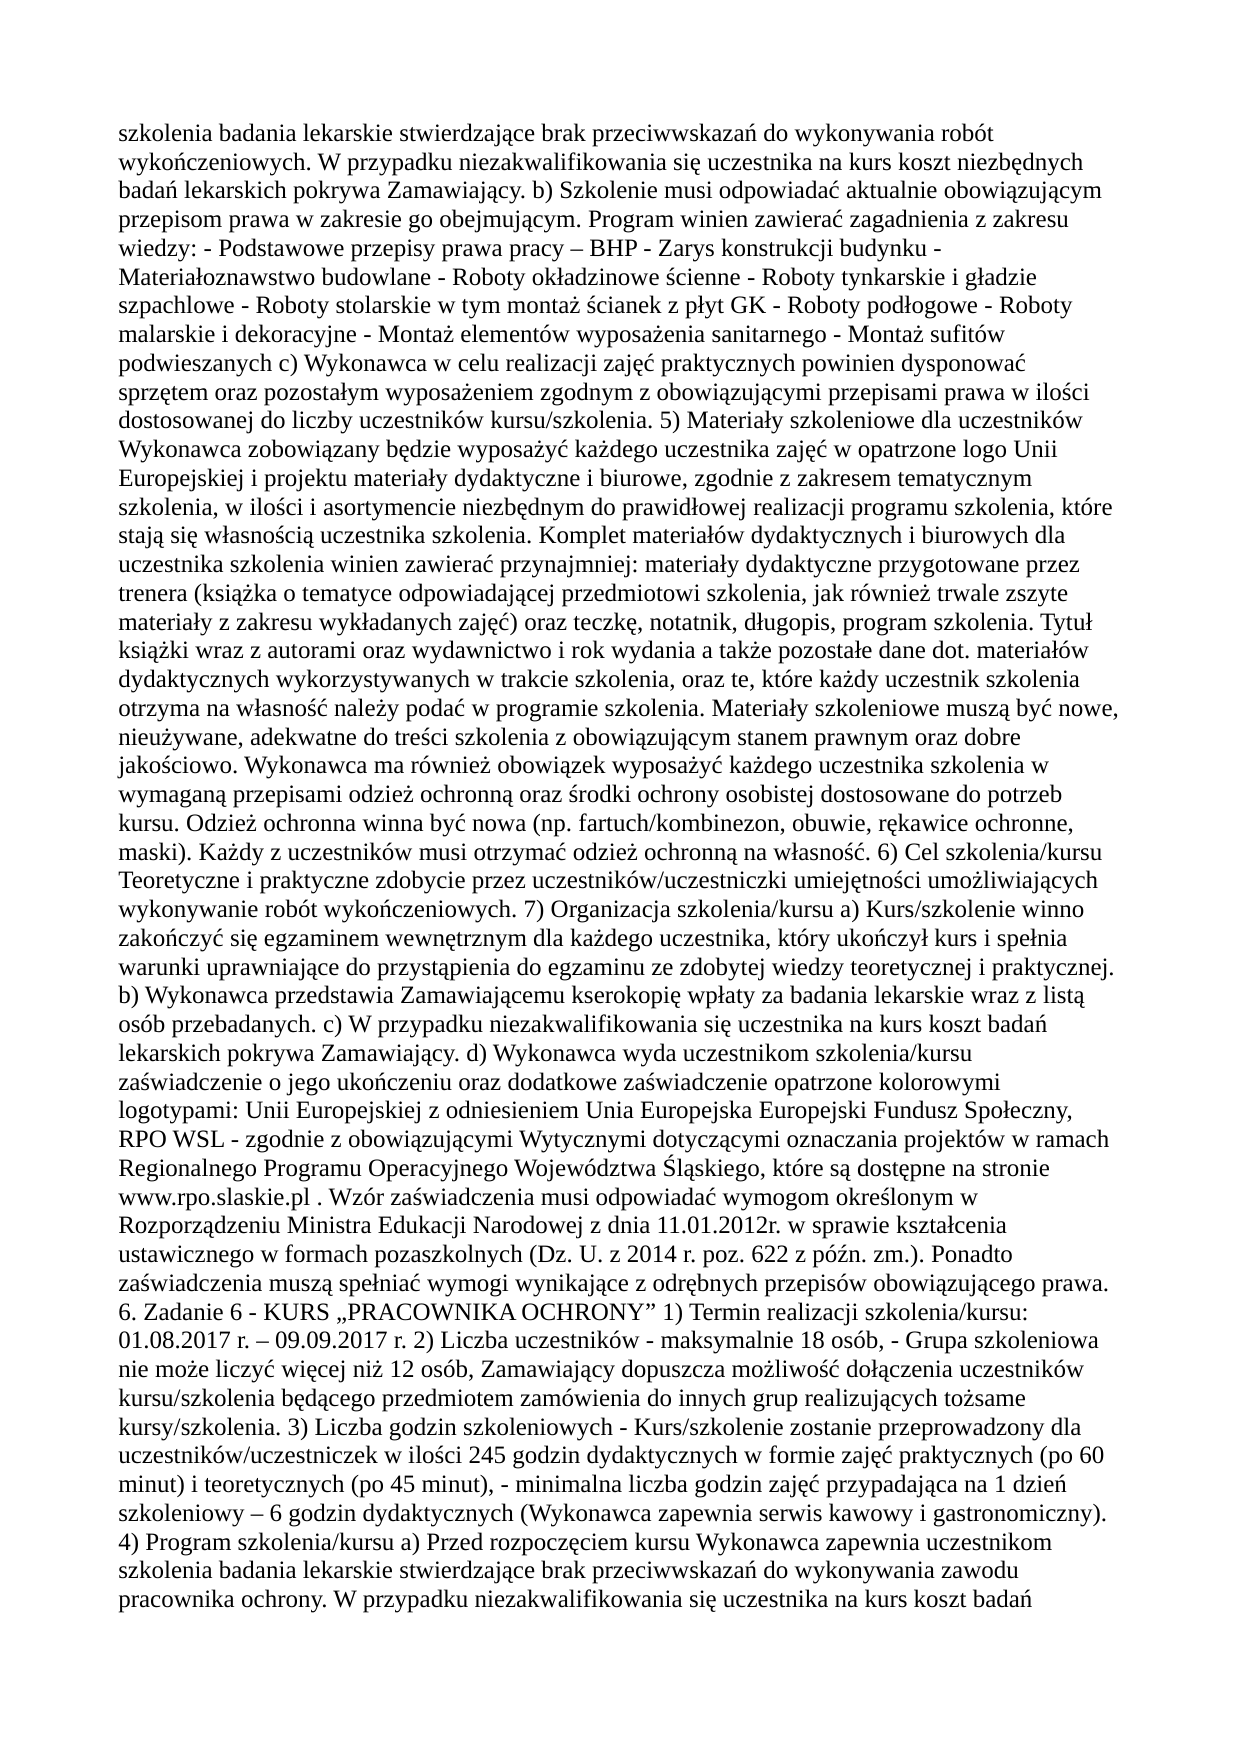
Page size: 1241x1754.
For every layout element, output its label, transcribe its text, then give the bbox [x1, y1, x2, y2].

text szkolenia badania lekarskie stwierdzające brak przeciwwskazań do wykonywania robót wykończeniowych. W przypadku niezakwalifikowania się uczestnika na kurs koszt niezbędnych badań lekarskich pokrywa Zamawiający. b) Szkolenie musi odpowiadać aktualnie obowiązującym przepisom prawa w zakresie go obejmującym. Program winien zawierać zagadnienia z zakresu wiedzy: - Podstawowe przepisy prawa pracy – BHP - Zarys konstrukcji budynku - Materiałoznawstwo budowlane - Roboty okładzinowe ścienne - Roboty tynkarskie i gładzie szpachlowe - Roboty stolarskie w tym montaż ścianek z płyt GK - Roboty podłogowe - Roboty malarskie i dekoracyjne - Montaż elementów wyposażenia sanitarnego - Montaż sufitów podwieszanych c) Wykonawca w celu realizacji zajęć praktycznych powinien dysponować sprzętem oraz pozostałym wyposażeniem zgodnym z obowiązującymi przepisami prawa w ilości dostosowanej do liczby uczestników kursu/szkolenia. 5) Materiały szkoleniowe dla uczestników Wykonawca zobowiązany będzie wyposażyć każdego uczestnika zajęć w opatrzone logo Unii Europejskiej i projektu materiały dydaktyczne i biurowe, zgodnie z zakresem tematycznym szkolenia, w ilości i asortymencie niezbędnym do prawidłowej realizacji programu szkolenia, które stają się własnością uczestnika szkolenia. Komplet materiałów dydaktycznych i biurowych dla uczestnika szkolenia winien zawierać przynajmniej: materiały dydaktyczne przygotowane przez trenera (książka o tematyce odpowiadającej przedmiotowi szkolenia, jak również trwale zszyte materiały z zakresu wykładanych zajęć) oraz teczkę, notatnik, długopis, program szkolenia. Tytuł książki wraz z autorami oraz wydawnictwo i rok wydania a także pozostałe dane dot. materiałów dydaktycznych wykorzystywanych w trakcie szkolenia, oraz te, które każdy uczestnik szkolenia otrzyma na własność należy podać w programie szkolenia. Materiały szkoleniowe muszą być nowe, nieużywane, adekwatne do treści szkolenia z obowiązującym stanem prawnym oraz dobre jakościowo. Wykonawca ma również obowiązek wyposażyć każdego uczestnika szkolenia w wymaganą przepisami odzież ochronną oraz środki ochrony osobistej dostosowane do potrzeb kursu. Odzież ochronna winna być nowa (np. fartuch/kombinezon, obuwie, rękawice ochronne, maski). Każdy z uczestników musi otrzymać odzież ochronną na własność. 6) Cel szkolenia/kursu Teoretyczne i praktyczne zdobycie przez uczestników/uczestniczki umiejętności umożliwiających wykonywanie robót wykończeniowych. 7) Organizacja szkolenia/kursu a) Kurs/szkolenie winno zakończyć się egzaminem wewnętrznym dla każdego uczestnika, który ukończył kurs i spełnia warunki uprawniające do przystąpienia do egzaminu ze zdobytej wiedzy teoretycznej i praktycznej. b) Wykonawca przedstawia Zamawiającemu kserokopię wpłaty za badania lekarskie wraz z listą osób przebadanych. c) W przypadku niezakwalifikowania się uczestnika na kurs koszt badań lekarskich pokrywa Zamawiający. d) Wykonawca wyda uczestnikom szkolenia/kursu zaświadczenie o jego ukończeniu oraz dodatkowe zaświadczenie opatrzone kolorowymi logotypami: Unii Europejskiej z odniesieniem Unia Europejska Europejski Fundusz Społeczny, RPO WSL - zgodnie z obowiązującymi Wytycznymi dotyczącymi oznaczania projektów w ramach Regionalnego Programu Operacyjnego Województwa Śląskiego, które są dostępne na stronie www.rpo.slaskie.pl . Wzór zaświadczenia musi odpowiadać wymogom określonym w Rozporządzeniu Ministra Edukacji Narodowej z dnia 11.01.2012r. w sprawie kształcenia ustawicznego w formach pozaszkolnych (Dz. U. z 2014 r. poz. 622 z późn. zm.). Ponadto zaświadczenia muszą spełniać wymogi wynikające z odrębnych przepisów obowiązującego prawa. 6. Zadanie 6 - KURS „PRACOWNIKA OCHRONY” 1) Termin realizacji szkolenia/kursu: 01.08.2017 r. – 09.09.2017 r. 2) Liczba uczestników - maksymalnie 18 osób, - Grupa szkoleniowa nie może liczyć więcej niż 12 osób, Zamawiający dopuszcza możliwość dołączenia uczestników kursu/szkolenia będącego przedmiotem zamówienia do innych grup realizujących tożsame kursy/szkolenia. 3) Liczba godzin szkoleniowych - Kurs/szkolenie zostanie przeprowadzony dla uczestników/uczestniczek w ilości 245 godzin dydaktycznych w formie zajęć praktycznych (po 60 minut) i teoretycznych (po 45 minut), - minimalna liczba godzin zajęć przypadająca na 1 dzień szkoleniowy – 6 godzin dydaktycznych (Wykonawca zapewnia serwis kawowy i gastronomiczny). 4) Program szkolenia/kursu a) Przed rozpoczęciem kursu Wykonawca zapewnia uczestnikom szkolenia badania lekarskie stwierdzające brak przeciwwskazań do wykonywania zawodu pracownika ochrony. W przypadku niezakwalifikowania się uczestnika na kurs koszt badań [118, 118, 1122, 1613]
